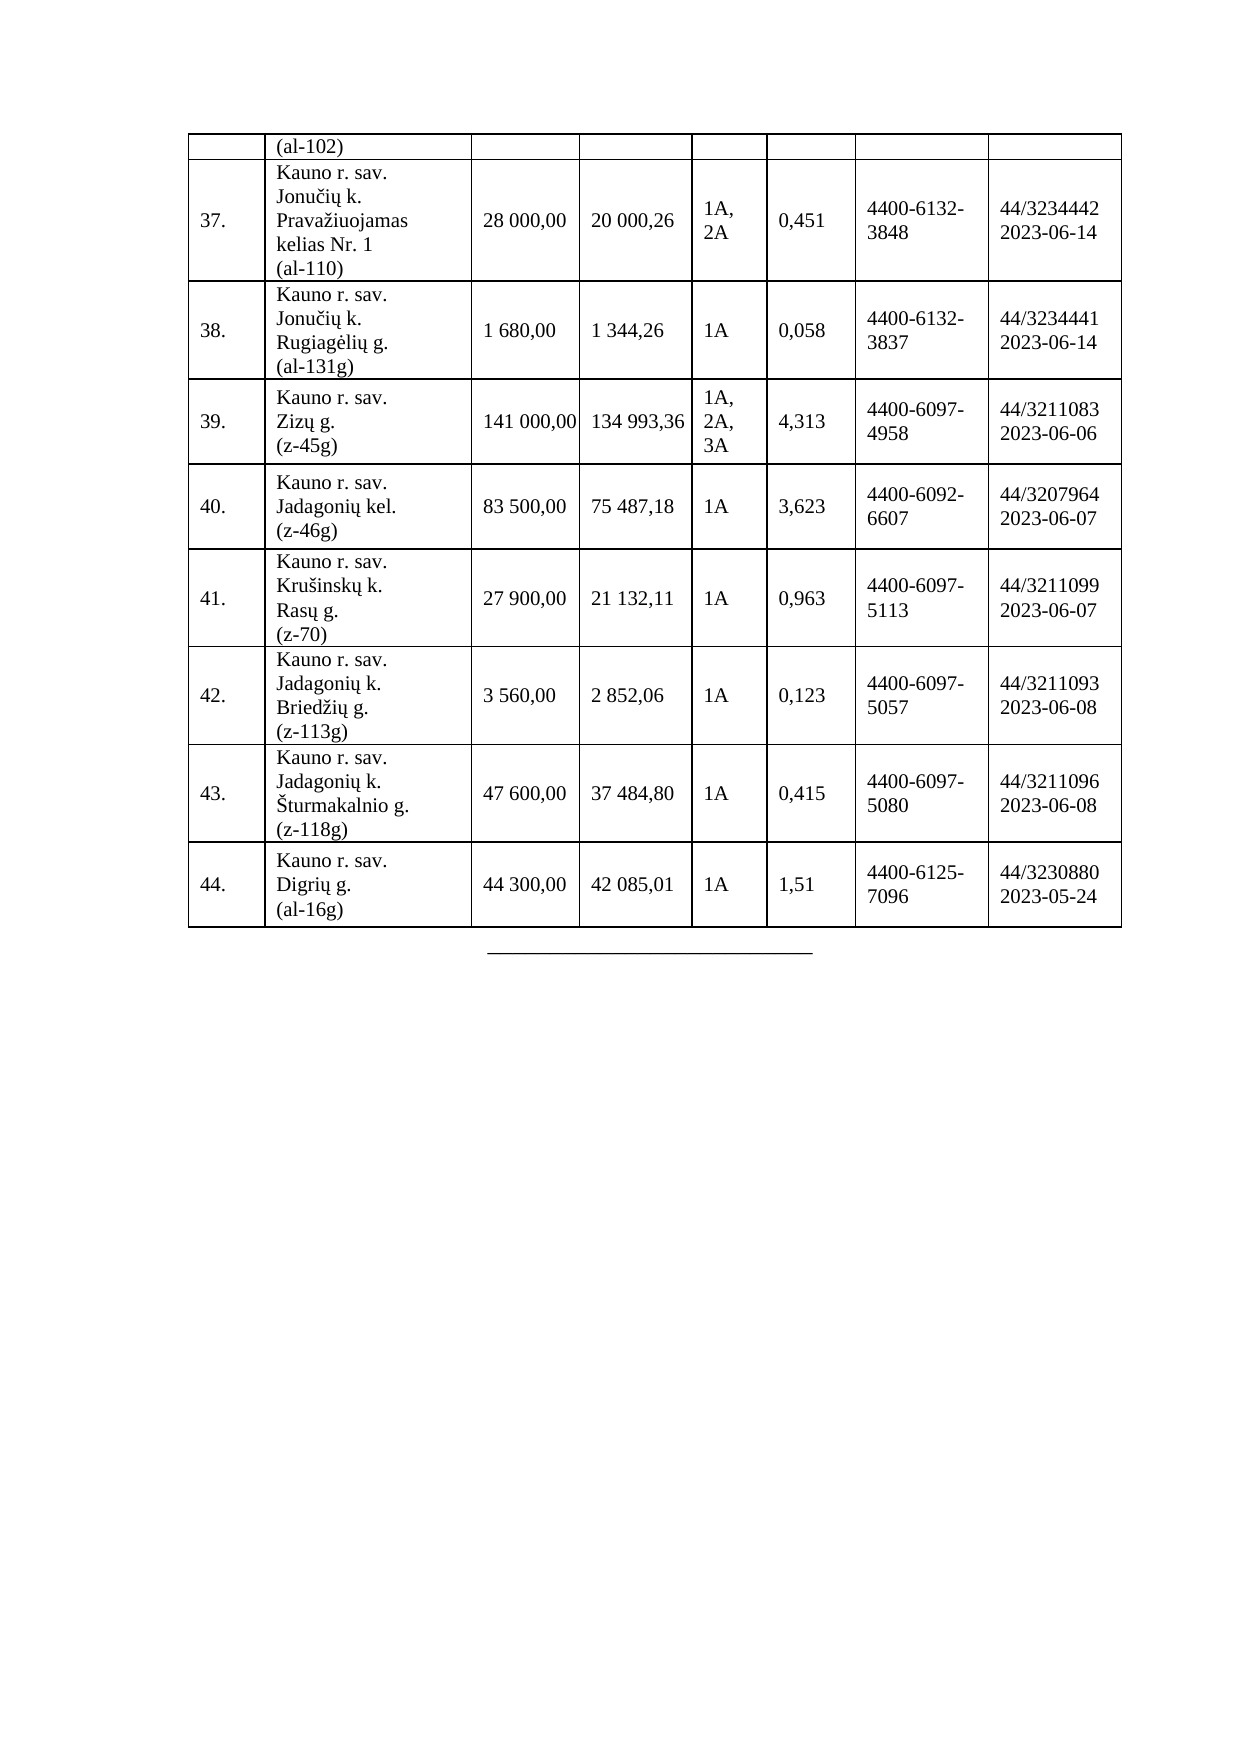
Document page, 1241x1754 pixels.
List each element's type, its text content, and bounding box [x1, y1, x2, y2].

table_cell 1A [693, 745, 766, 841]
table_cell 37. [189, 160, 264, 280]
table_cell 37 484,80 [580, 745, 691, 841]
table_cell 0,123 [768, 647, 855, 743]
table_cell 83 500,00 [472, 465, 579, 548]
table_cell 44/3234442 2023-06-14 [989, 160, 1121, 280]
table_cell 20 000,26 [580, 160, 691, 280]
table_cell [989, 135, 1121, 158]
table_cell 4400-6132-3848 [856, 160, 988, 280]
table_cell Kauno r. sav. Jadagonių kel. (z-46g) [266, 465, 471, 548]
table_cell 0,415 [768, 745, 855, 841]
table_cell 21 132,11 [580, 550, 691, 646]
table_cell [856, 135, 988, 158]
table_cell 3,623 [768, 465, 855, 548]
table_cell 44 300,00 [472, 843, 579, 926]
table_cell 44/3211093 2023-06-08 [989, 647, 1121, 743]
table_cell Kauno r. sav. Digrių g. (al-16g) [266, 843, 471, 926]
table_cell 38. [189, 282, 264, 378]
table_cell 1A [693, 843, 766, 926]
table_cell [768, 135, 855, 158]
table_cell 2 852,06 [580, 647, 691, 743]
table_cell 4400-6132-3837 [856, 282, 988, 378]
table_cell 0,058 [768, 282, 855, 378]
table_cell 1 680,00 [472, 282, 579, 378]
table_cell Kauno r. sav. Jadagonių k. Briedžių g. (z-113g) [266, 647, 471, 743]
table_cell 4400-6092-6607 [856, 465, 988, 548]
table_cell 42. [189, 647, 264, 743]
table_cell 141 000,00 [472, 380, 579, 463]
table_cell 28 000,00 [472, 160, 579, 280]
table_cell 44/3211099 2023-06-07 [989, 550, 1121, 646]
table_cell 4,313 [768, 380, 855, 463]
table_cell [472, 135, 579, 158]
table_cell 134 993,36 [580, 380, 691, 463]
table_cell 1A [693, 465, 766, 548]
table_cell 1A [693, 282, 766, 378]
table_cell 4400-6097-5080 [856, 745, 988, 841]
table_cell Kauno r. sav. Jonučių k. Rugiagėlių g. (al-131g) [266, 282, 471, 378]
table_cell Kauno r. sav. Jonučių k. Pravažiuojamas kelias Nr. 1 (al-110) [266, 160, 471, 280]
table_cell 27 900,00 [472, 550, 579, 646]
table_cell 44. [189, 843, 264, 926]
table_cell 44/3234441 2023-06-14 [989, 282, 1121, 378]
table_cell 1A [693, 550, 766, 646]
table_cell [189, 135, 264, 158]
table_cell 1,51 [768, 843, 855, 926]
table_cell [693, 135, 766, 158]
table_cell 44/3230880 2023-05-24 [989, 843, 1121, 926]
table_cell [580, 135, 691, 158]
table_cell 43. [189, 745, 264, 841]
table_cell 1A, 2A [693, 160, 766, 280]
table_cell (al-102) [266, 135, 471, 158]
table_cell 4400-6097-5057 [856, 647, 988, 743]
table_cell 4400-6125-7096 [856, 843, 988, 926]
table_cell 1A [693, 647, 766, 743]
table_cell 75 487,18 [580, 465, 691, 548]
table_cell 40. [189, 465, 264, 548]
table_cell Kauno r. sav. Krušinskų k. Rasų g. (z-70) [266, 550, 471, 646]
table_cell 44/3211083 2023-06-06 [989, 380, 1121, 463]
text __________________________ [177, 928, 1122, 956]
table_cell Kauno r. sav. Jadagonių k. Šturmakalnio g. (z-118g) [266, 745, 471, 841]
table_cell 1 344,26 [580, 282, 691, 378]
table_cell 42 085,01 [580, 843, 691, 926]
table_cell 44/3207964 2023-06-07 [989, 465, 1121, 548]
table_cell 47 600,00 [472, 745, 579, 841]
table_cell 39. [189, 380, 264, 463]
table_cell 41. [189, 550, 264, 646]
table_cell 0,963 [768, 550, 855, 646]
table_cell Kauno r. sav. Zizų g. (z-45g) [266, 380, 471, 463]
table_cell 4400-6097-4958 [856, 380, 988, 463]
table_cell 0,451 [768, 160, 855, 280]
table_cell 4400-6097-5113 [856, 550, 988, 646]
table_cell 44/3211096 2023-06-08 [989, 745, 1121, 841]
table_cell 3 560,00 [472, 647, 579, 743]
table_cell 1A, 2A, 3A [693, 380, 766, 463]
